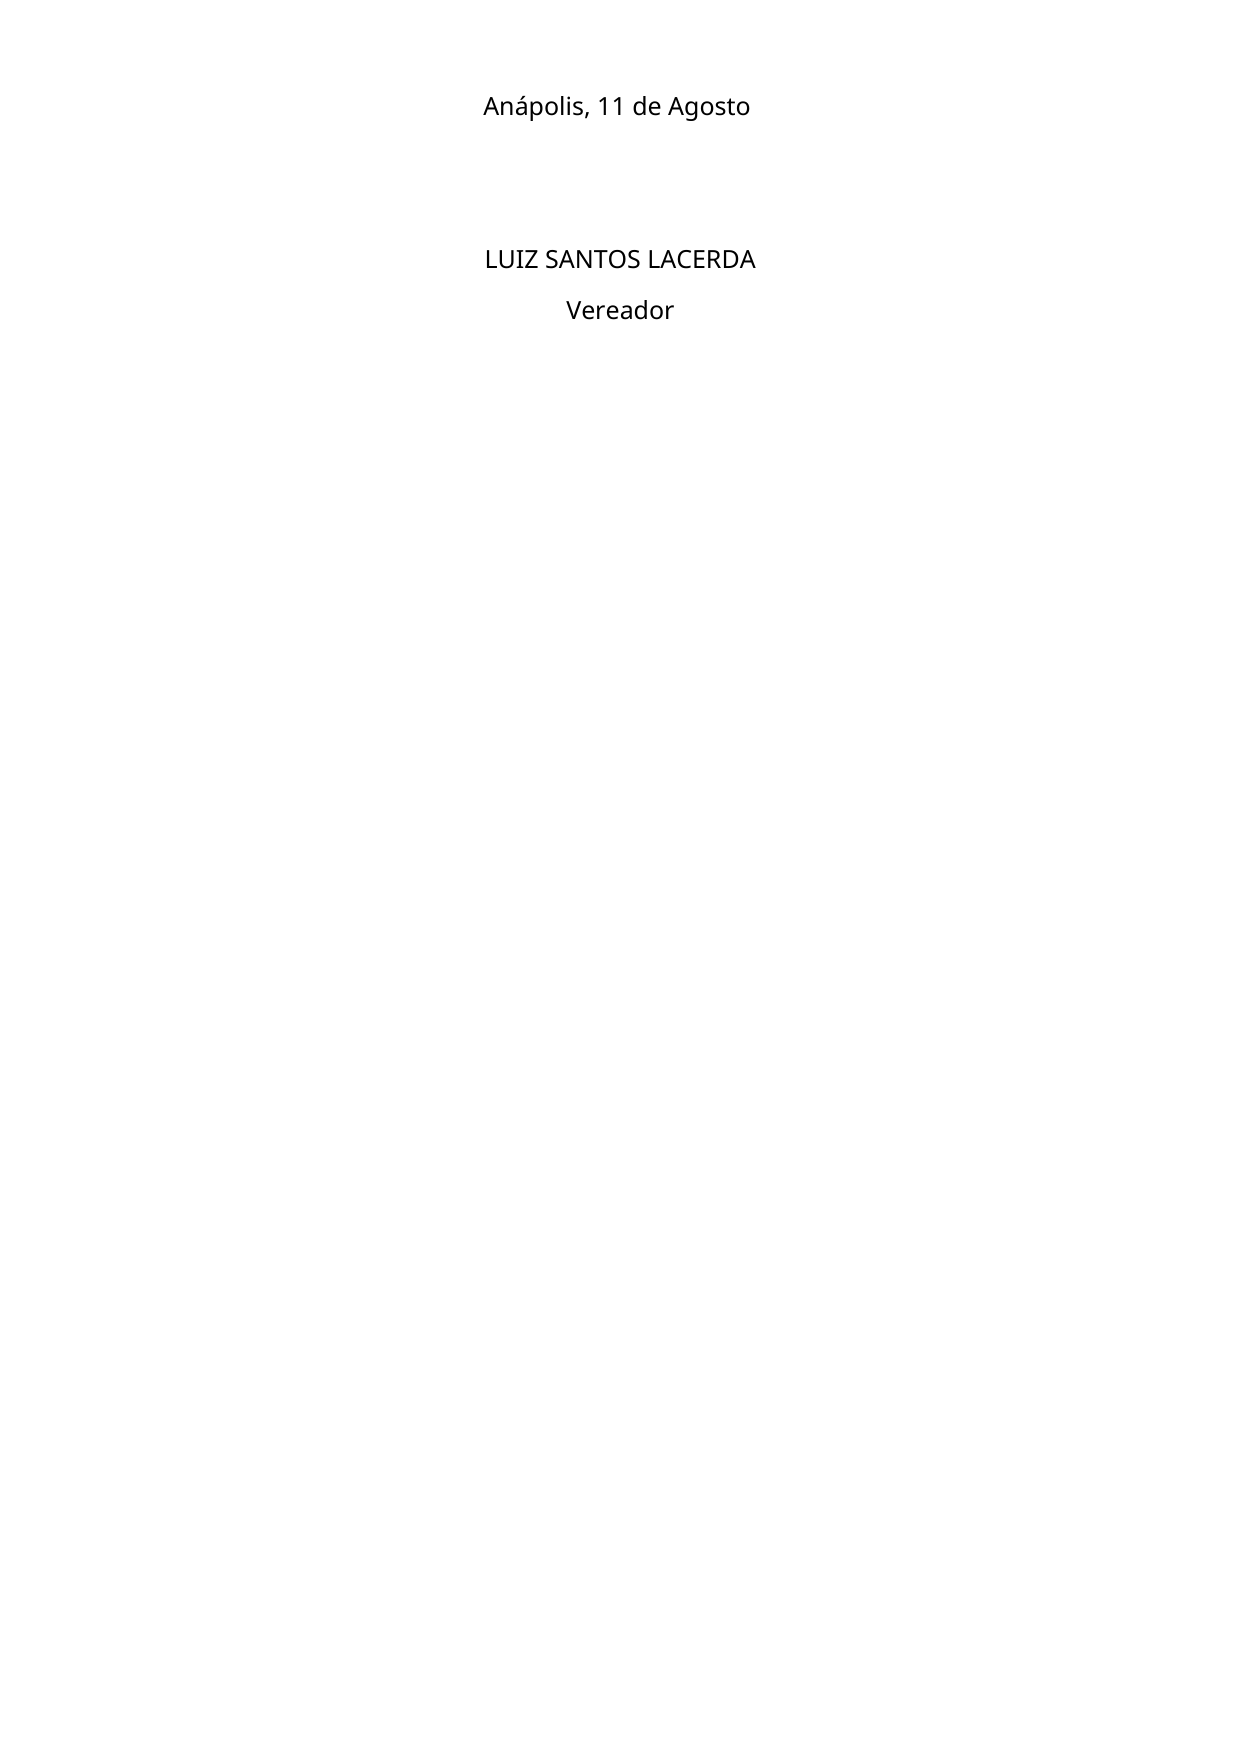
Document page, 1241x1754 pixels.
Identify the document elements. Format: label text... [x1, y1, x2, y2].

text LUIZ SANTOS LACERDA [89, 242, 1152, 276]
text Anápolis, 11 de Agosto [89, 89, 1152, 123]
text Vereador [89, 293, 1152, 327]
